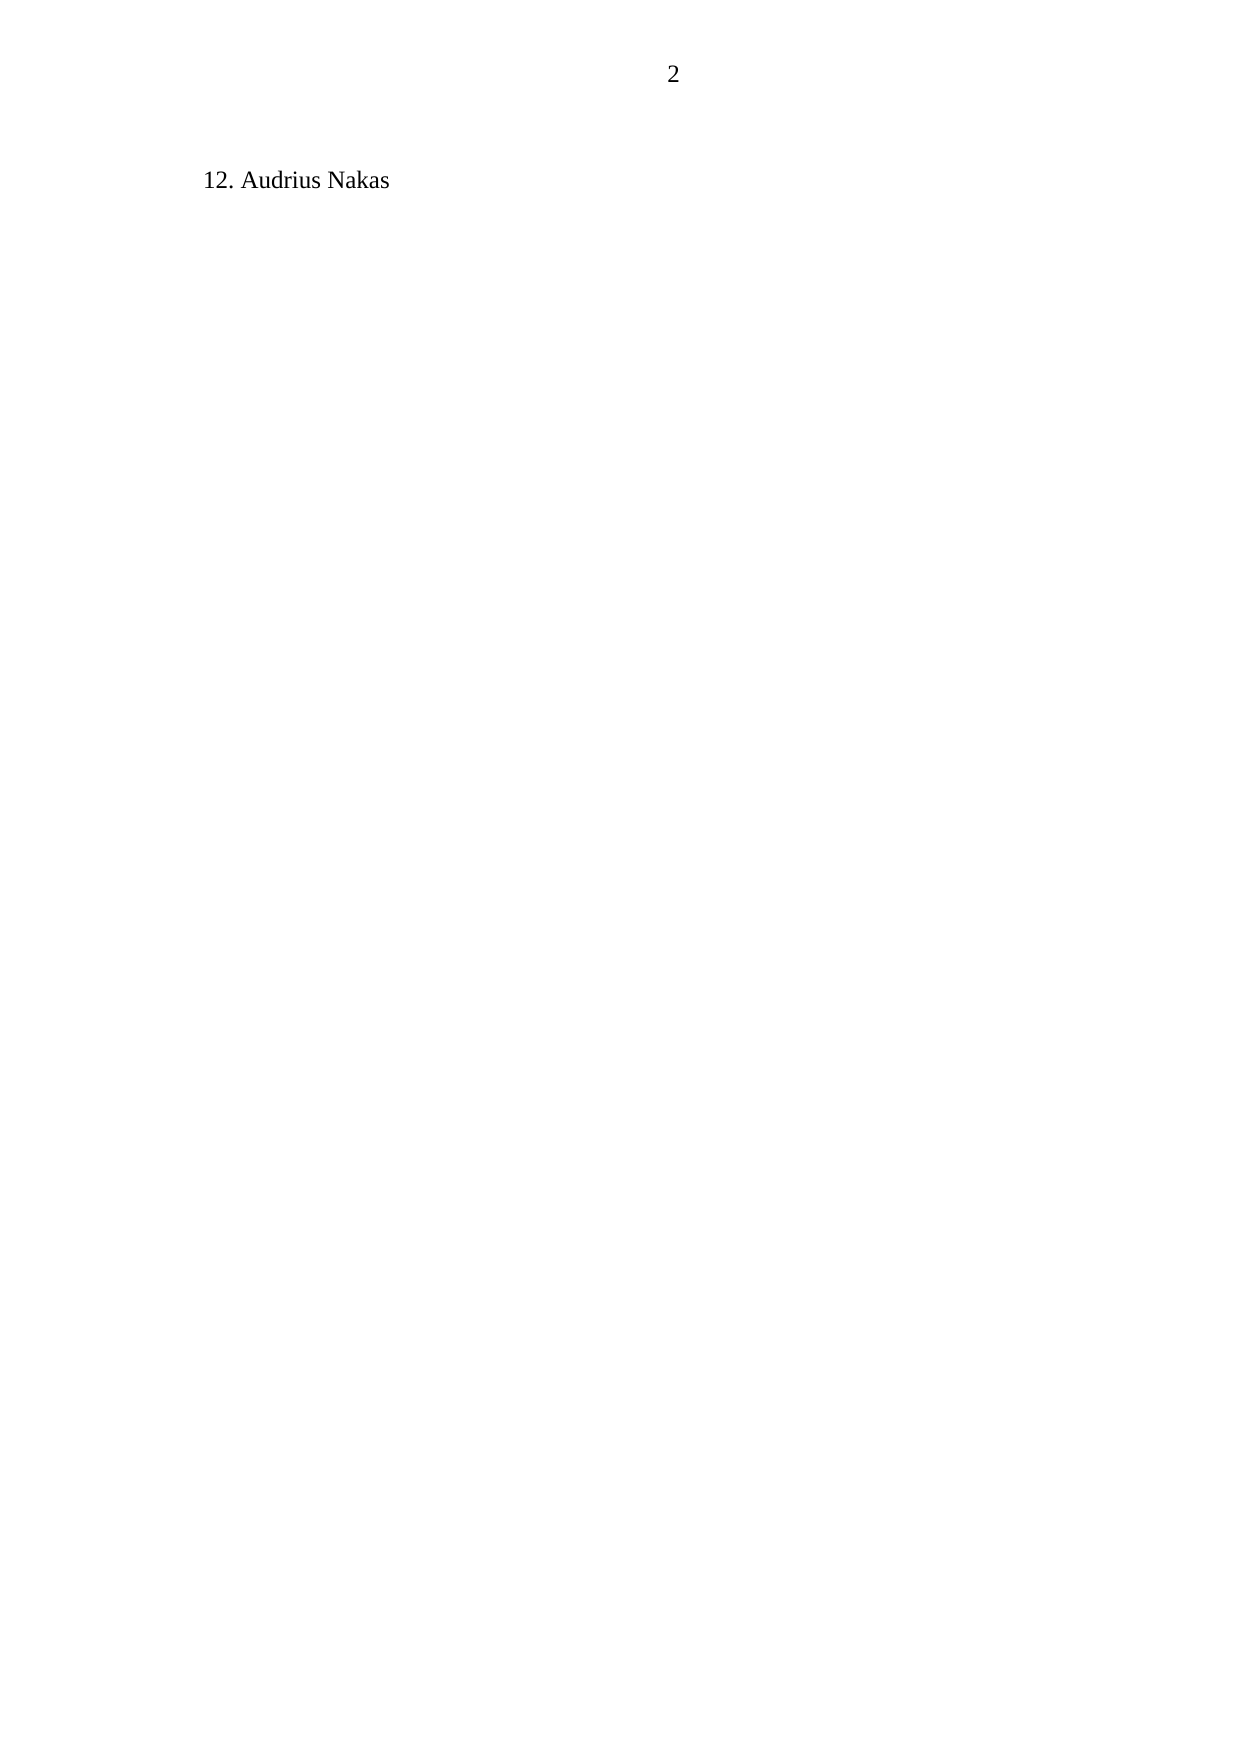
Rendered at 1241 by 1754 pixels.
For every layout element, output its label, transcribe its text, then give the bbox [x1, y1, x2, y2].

text 12. Audrius Nakas [203, 165, 1181, 194]
